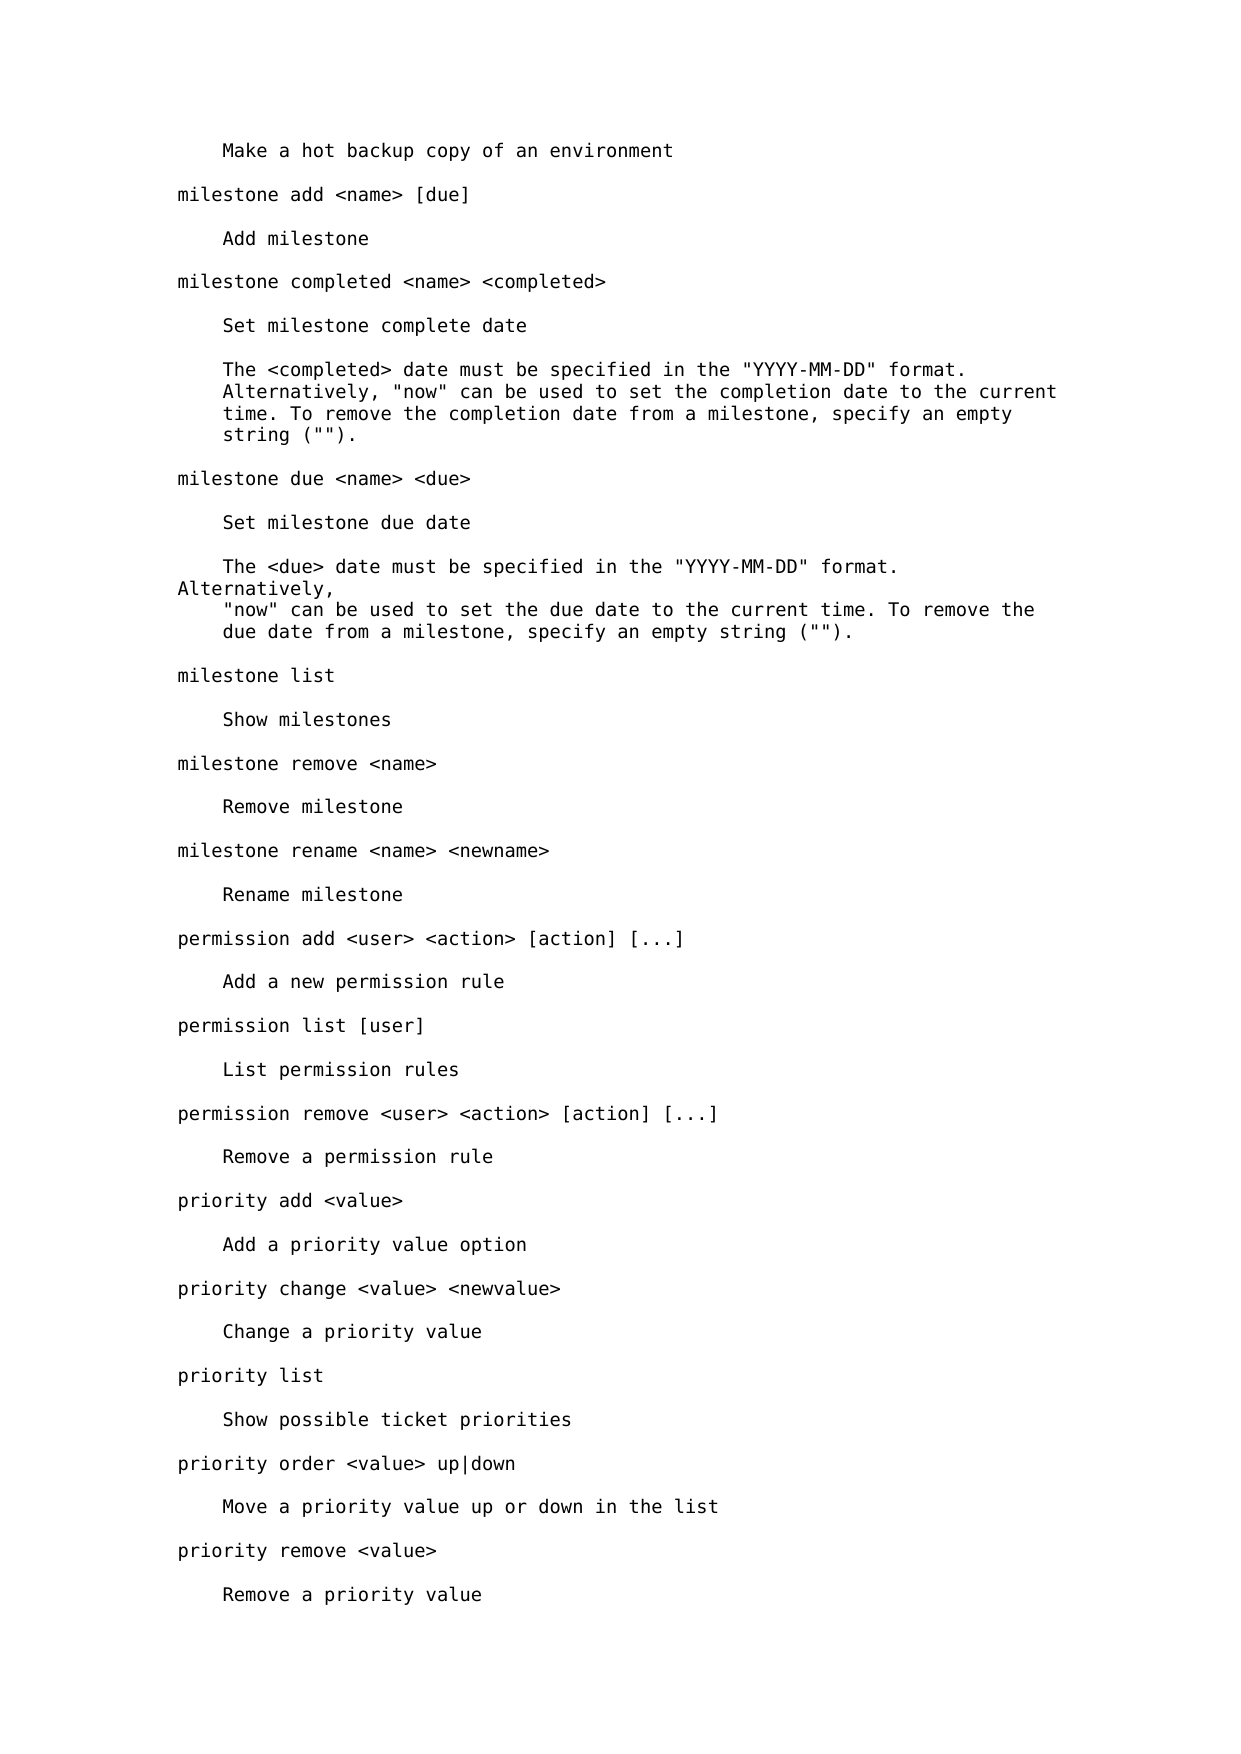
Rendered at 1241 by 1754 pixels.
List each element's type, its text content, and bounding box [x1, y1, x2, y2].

text Make a hot backup copy of an environment milestone add <name> [due] Add milestone milestone completed <name> <completed> Set milestone complete date The <completed> date must be specified in the "YYYY-MM-DD" format. Alternatively, "now" can be used to set the completion date to the current time. To remove the completion date from a milestone, specify an empty string (""). milestone due <name> <due> Set milestone due date The <due> date must be specified in the "YYYY-MM-DD" format. Alternatively, "now" can be used to set the due date to the current time. To remove the due date from a milestone, specify an empty string (""). milestone list Show milestones milestone remove <name> Remove milestone milestone rename <name> <newname> Rename milestone permission add <user> <action> [action] [...] Add a new permission rule permission list [user] List permission rules permission remove <user> <action> [action] [...] Remove a permission rule priority add <value> Add a priority value option priority change <value> <newvalue> Change a priority value priority list Show possible ticket priorities priority order <value> up|down Move a priority value up or down in the list priority remove <value> Remove a priority value [177, 118, 1063, 1627]
